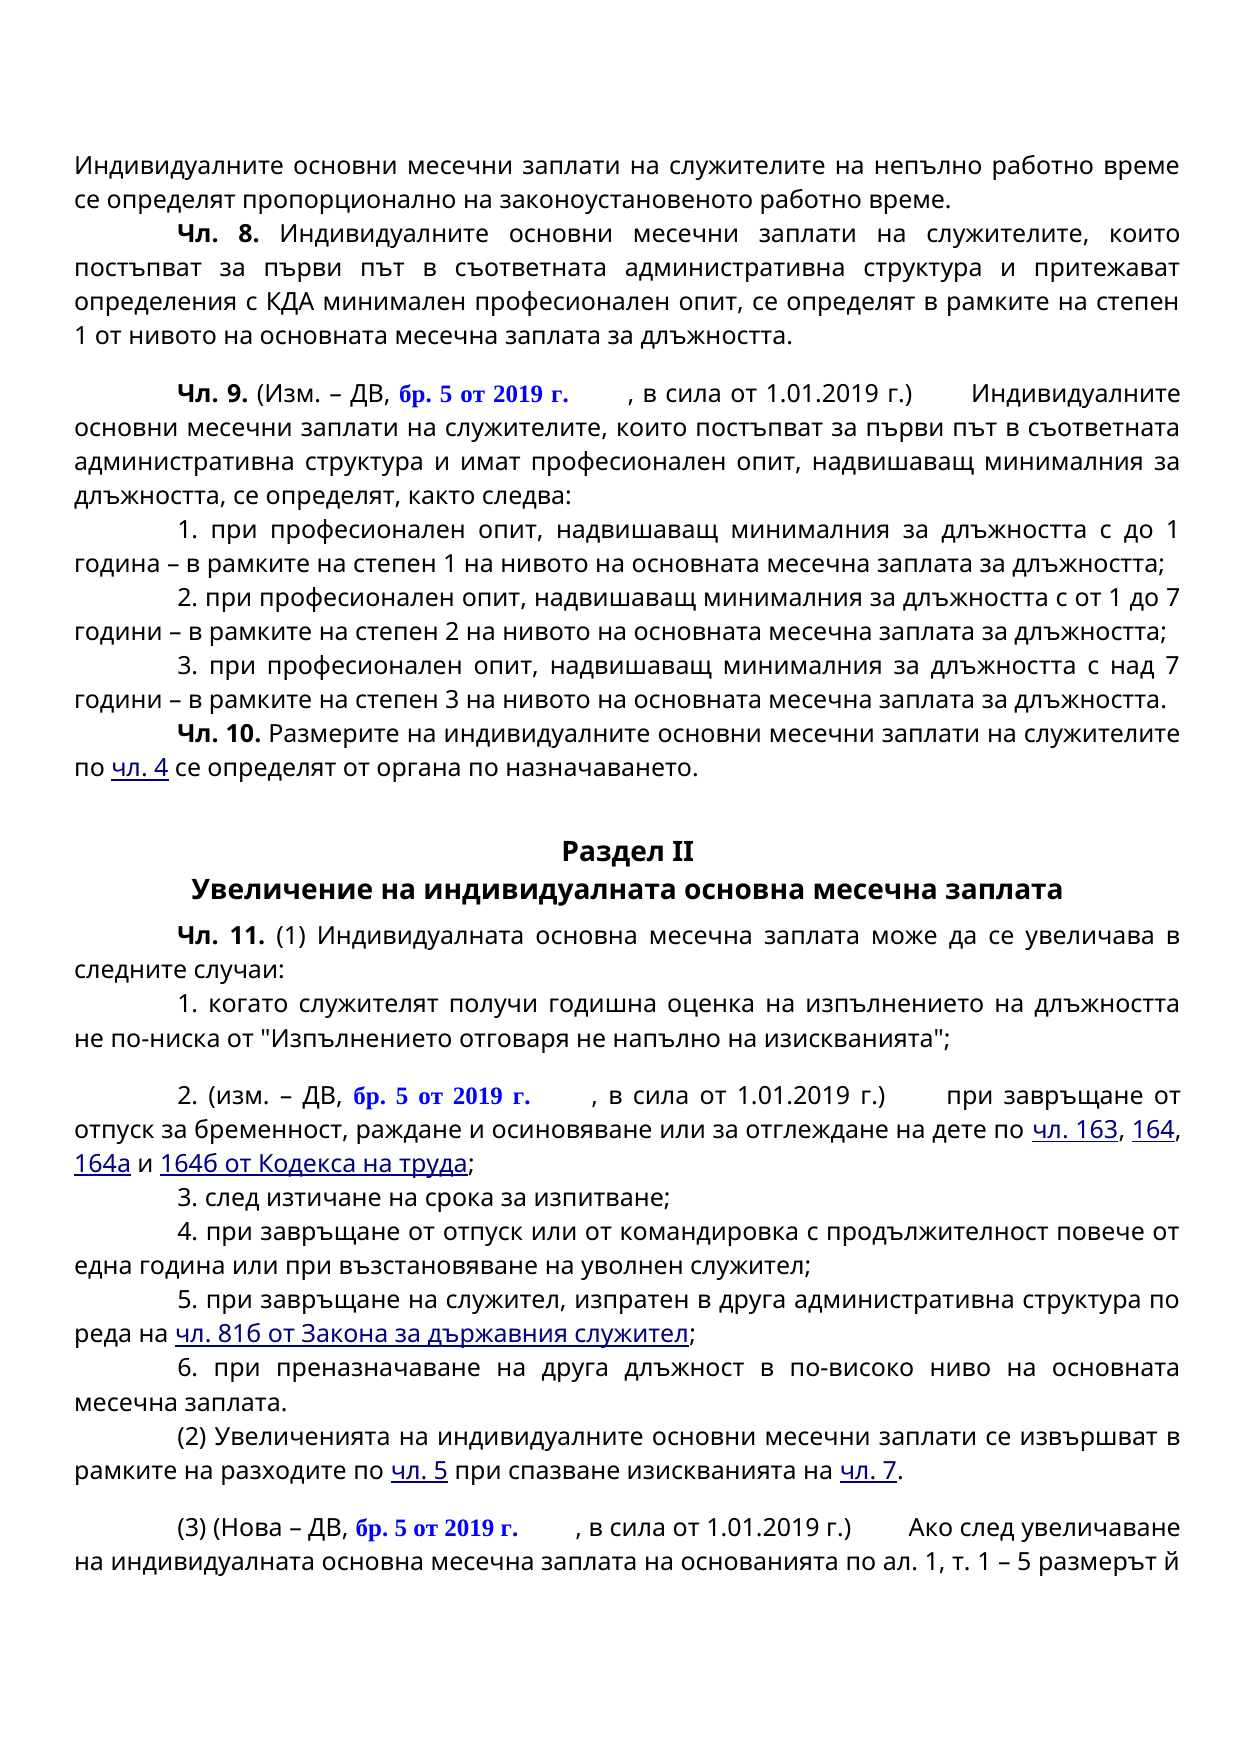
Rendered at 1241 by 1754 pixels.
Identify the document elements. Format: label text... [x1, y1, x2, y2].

text Раздел II Увеличение на индивидуалната основна месечна заплата [74, 831, 1181, 908]
text Чл. 8. Индивидуалните основни месечни заплати на служителите, които постъпват за първи път в съответната административна структура и притежават определения с КДА минимален професионален опит, се определят в рамките на степен 1 от нивото на основната месечна заплата за длъжността. [74, 216, 1181, 352]
text (2) Увеличенията на индивидуалните основни месечни заплати се извършват в рамките на разходите по чл. 5 при спазване изискванията на чл. 7. [74, 1418, 1181, 1486]
text 4. при завръщане от отпуск или от командировка с продължителност повече от една година или при възстановяване на уволнен служител; [74, 1214, 1181, 1282]
text Чл. 10. Размерите на индивидуалните основни месечни заплати на служителите по чл. 4 се определят от органа по назначаването. [74, 716, 1181, 784]
text 5. при завръщане на служител, изпратен в друга административна структура по реда на чл. 81б от Закона за държавния служител; [74, 1282, 1181, 1350]
text (3) (Нова – ДВ, бр. 5 от 2019 г. , в сила от 1.01.2019 г.) Ако след увеличаване на индивидуалната основна месечна заплата на основанията по ал. 1, т. 1 – 5 размерът й [74, 1486, 1181, 1578]
text 6. при преназначаване на друга длъжност в по-високо ниво на основната месечна заплата. [74, 1350, 1181, 1418]
text 1. когато служителят получи годишна оценка на изпълнението на длъжността не по-ниска от "Изпълнението отговаря не напълно на изискванията"; [74, 986, 1181, 1054]
text 2. при професионален опит, надвишаващ минималния за длъжността с от 1 до 7 години – в рамките на степен 2 на нивото на основната месечна заплата за длъжността; [74, 580, 1181, 648]
text 1. при професионален опит, надвишаващ минималния за длъжността с до 1 година – в рамките на степен 1 на нивото на основната месечна заплата за длъжността; [74, 512, 1181, 580]
text Чл. 11. (1) Индивидуалната основна месечна заплата може да се увеличава в следните случаи: [74, 918, 1181, 986]
text Чл. 9. (Изм. – ДВ, бр. 5 от 2019 г. , в сила от 1.01.2019 г.) Индивидуалните основни месечни заплати на служителите, които постъпват за първи път в съответната административна структура и имат професионален опит, надвишаващ минималния за длъжността, се определят, както следва: [74, 352, 1181, 512]
text 3. при професионален опит, надвишаващ минималния за длъжността с над 7 години – в рамките на степен 3 на нивото на основната месечна заплата за длъжността. [74, 648, 1181, 716]
text Индивидуалните основни месечни заплати на служителите на непълно работно време се определят пропорционално на законоустановеното работно време. [74, 148, 1181, 216]
text 3. след изтичане на срока за изпитване; [74, 1180, 1181, 1214]
text 2. (изм. – ДВ, бр. 5 от 2019 г. , в сила от 1.01.2019 г.) при завръщане от отпуск за бременност, раждане и осиновяване или за отглеждане на дете по чл. 163, 164, 164а и 164б от Кодекса на труда; [74, 1054, 1181, 1180]
